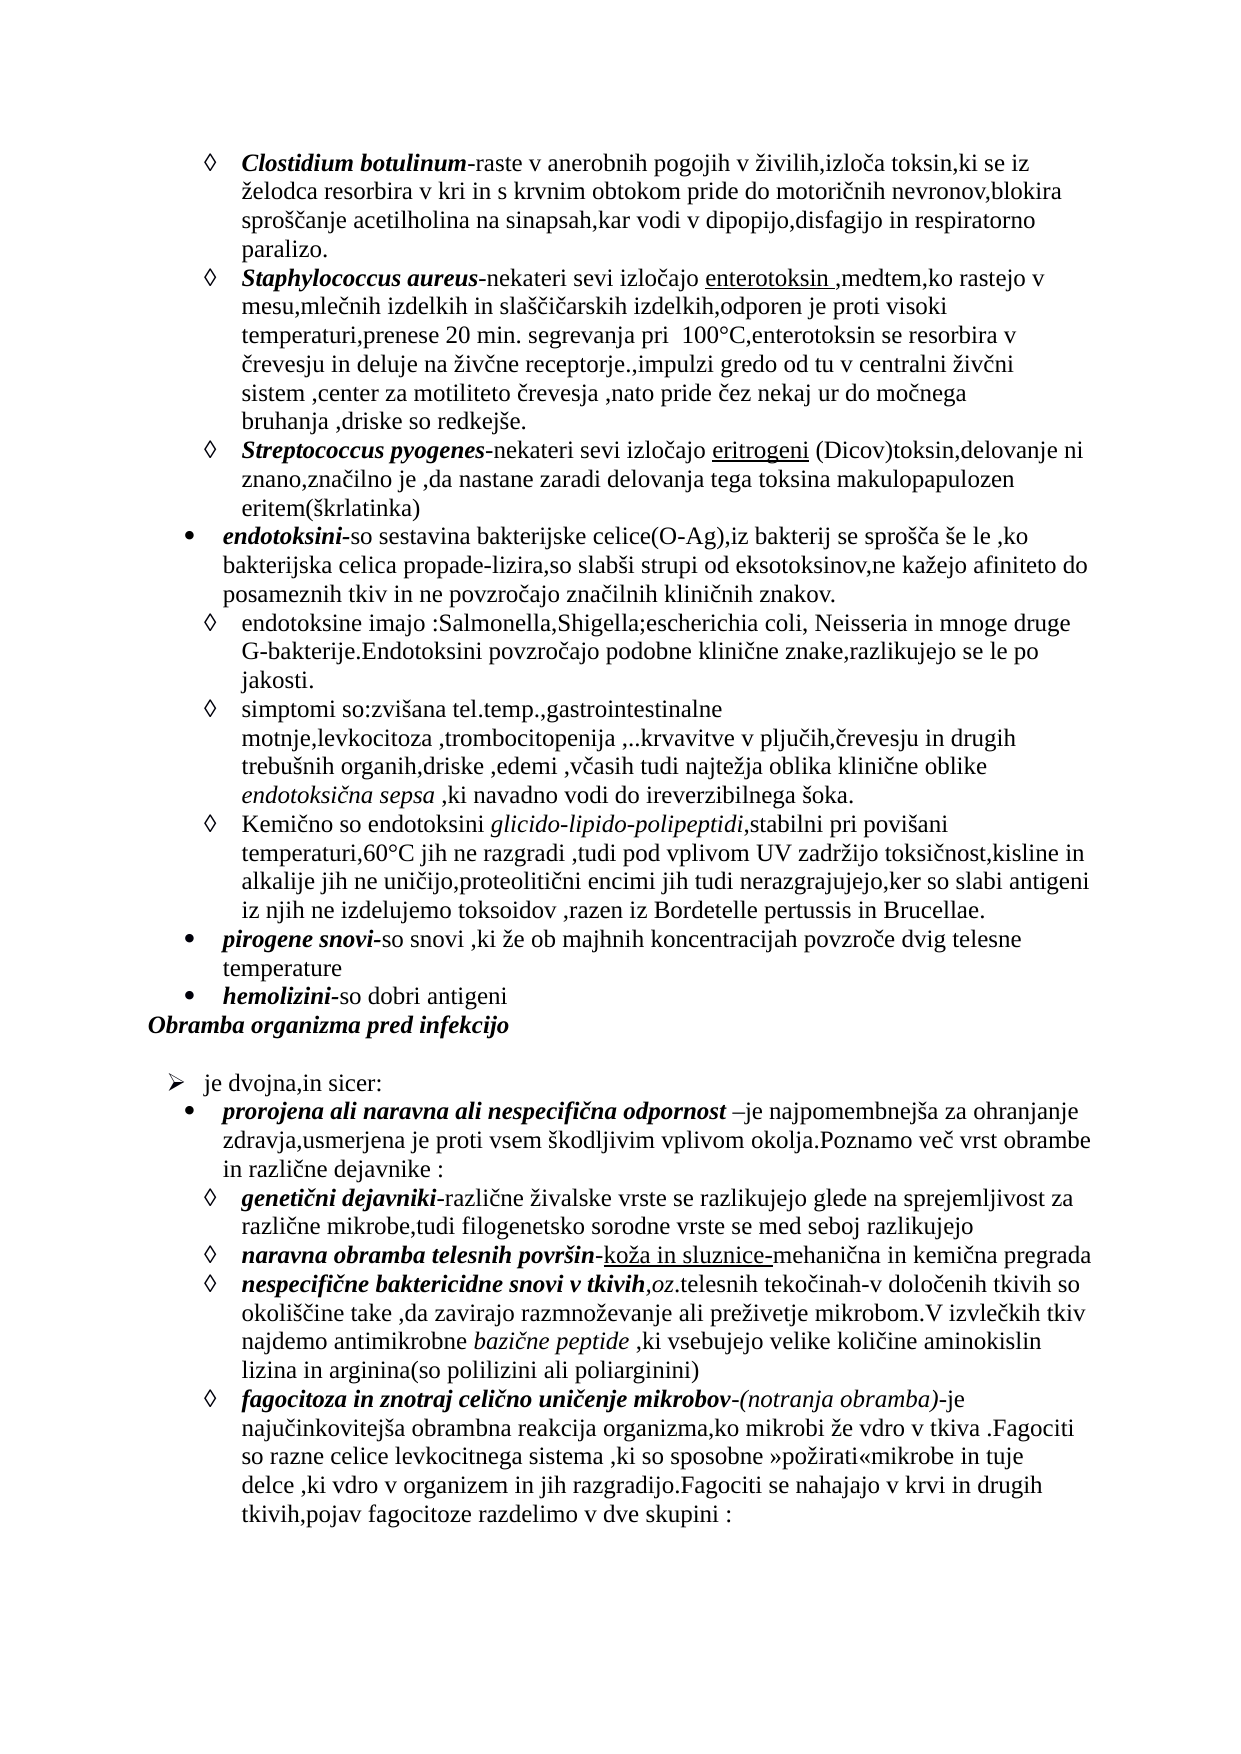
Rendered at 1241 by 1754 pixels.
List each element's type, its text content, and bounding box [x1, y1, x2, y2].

list pirogene snovi-so snovi ,ki že ob majhnih koncentracijah povzroče dvig telesne temperature [185, 924, 1093, 981]
list Clostidium botulinum-raste v anerobnih pogojih v živilih,izloča toksin,ki se iz želodca resorbira v kri in s krvnim obtokom pride do motoričnih nevronov,blokira sproščanje acetilholina na sinapsah,kar vodi v dipopijo,disfagijo in respiratorno paralizo. [204, 148, 1093, 263]
list prorojena ali naravna ali nespecifična odpornost –je najpomembnejša za ohranjanje zdravja,usmerjena je proti vsem škodljivim vplivom okolja.Poznamo več vrst obrambe in različne dejavnike : [185, 1096, 1093, 1183]
list naravna obramba telesnih površin-koža in sluznice-mehanična in kemična pregrada [204, 1240, 1093, 1269]
list Streptococcus pyogenes-nekateri sevi izločajo eritrogeni (Dicov)toksin,delovanje ni znano,značilno je ,da nastane zaradi delovanja tega toksina makulopapulozen eritem(škrlatinka) [204, 435, 1093, 521]
list Staphylococcus aureus-nekateri sevi izločajo enterotoksin ,medtem,ko rastejo v mesu,mlečnih izdelkih in slaščičarskih izdelkih,odporen je proti visoki temperaturi,prenese 20 min. segrevanja pri 100°C,enterotoksin se resorbira v črevesju in deluje na živčne receptorje.,impulzi gredo od tu v centralni živčni sistem ,center za motiliteto črevesja ,nato pride čez nekaj ur do močnega bruhanja ,driske so redkejše. [204, 263, 1093, 435]
list fagocitoza in znotraj celično uničenje mikrobov-(notranja obramba)-je najučinkovitejša obrambna reakcija organizma,ko mikrobi že vdro v tkiva .Fagociti so razne celice levkocitnega sistema ,ki so sposobne »požirati«mikrobe in tuje delce ,ki vdro v organizem in jih razgradijo.Fagociti se nahajajo v krvi in drugih tkivih,pojav fagocitoze razdelimo v dve skupini : [204, 1384, 1093, 1528]
list endotoksine imajo :Salmonella,Shigella;escherichia coli, Neisseria in mnoge druge G-bakterije.Endotoksini povzročajo podobne klinične znake,razlikujejo se le po jakosti. [204, 608, 1093, 694]
list Kemično so endotoksini glicido-lipido-polipeptidi,stabilni pri povišani temperaturi,60°C jih ne razgradi ,tudi pod vplivom UV zadržijo toksičnost,kisline in alkalije jih ne uničijo,proteolitični encimi jih tudi nerazgrajujejo,ker so slabi antigeni iz njih ne izdelujemo toksoidov ,razen iz Bordetelle pertussis in Brucellae. [204, 809, 1093, 924]
list je dvojna,in sicer: [166, 1068, 1093, 1096]
list genetični dejavniki-različne živalske vrste se razlikujejo glede na sprejemljivost za različne mikrobe,tudi filogenetsko sorodne vrste se med seboj razlikujejo [204, 1183, 1093, 1240]
list endotoksini-so sestavina bakterijske celice(O-Ag),iz bakterij se sprošča še le ,ko bakterijska celica propade-lizira,so slabši strupi od eksotoksinov,ne kažejo afiniteto do posameznih tkiv in ne povzročajo značilnih kliničnih znakov. [185, 521, 1093, 608]
list nespecifične baktericidne snovi v tkivih,oz.telesnih tekočinah-v določenih tkivih so okoliščine take ,da zavirajo razmnoževanje ali preživetje mikrobom.V izvlečkih tkiv najdemo antimikrobne bazične peptide ,ki vsebujejo velike količine aminokislin lizina in arginina(so polilizini ali poliarginini) [204, 1269, 1093, 1384]
text Obramba organizma pred infekcijo [148, 1010, 1093, 1039]
list simptomi so:zvišana tel.temp.,gastrointestinalne motnje,levkocitoza ,trombocitopenija ,..krvavitve v pljučih,črevesju in drugih trebušnih organih,driske ,edemi ,včasih tudi najtežja oblika klinične oblike endotoksična sepsa ,ki navadno vodi do ireverzibilnega šoka. [204, 694, 1093, 809]
list hemolizini-so dobri antigeni [185, 981, 1093, 1010]
